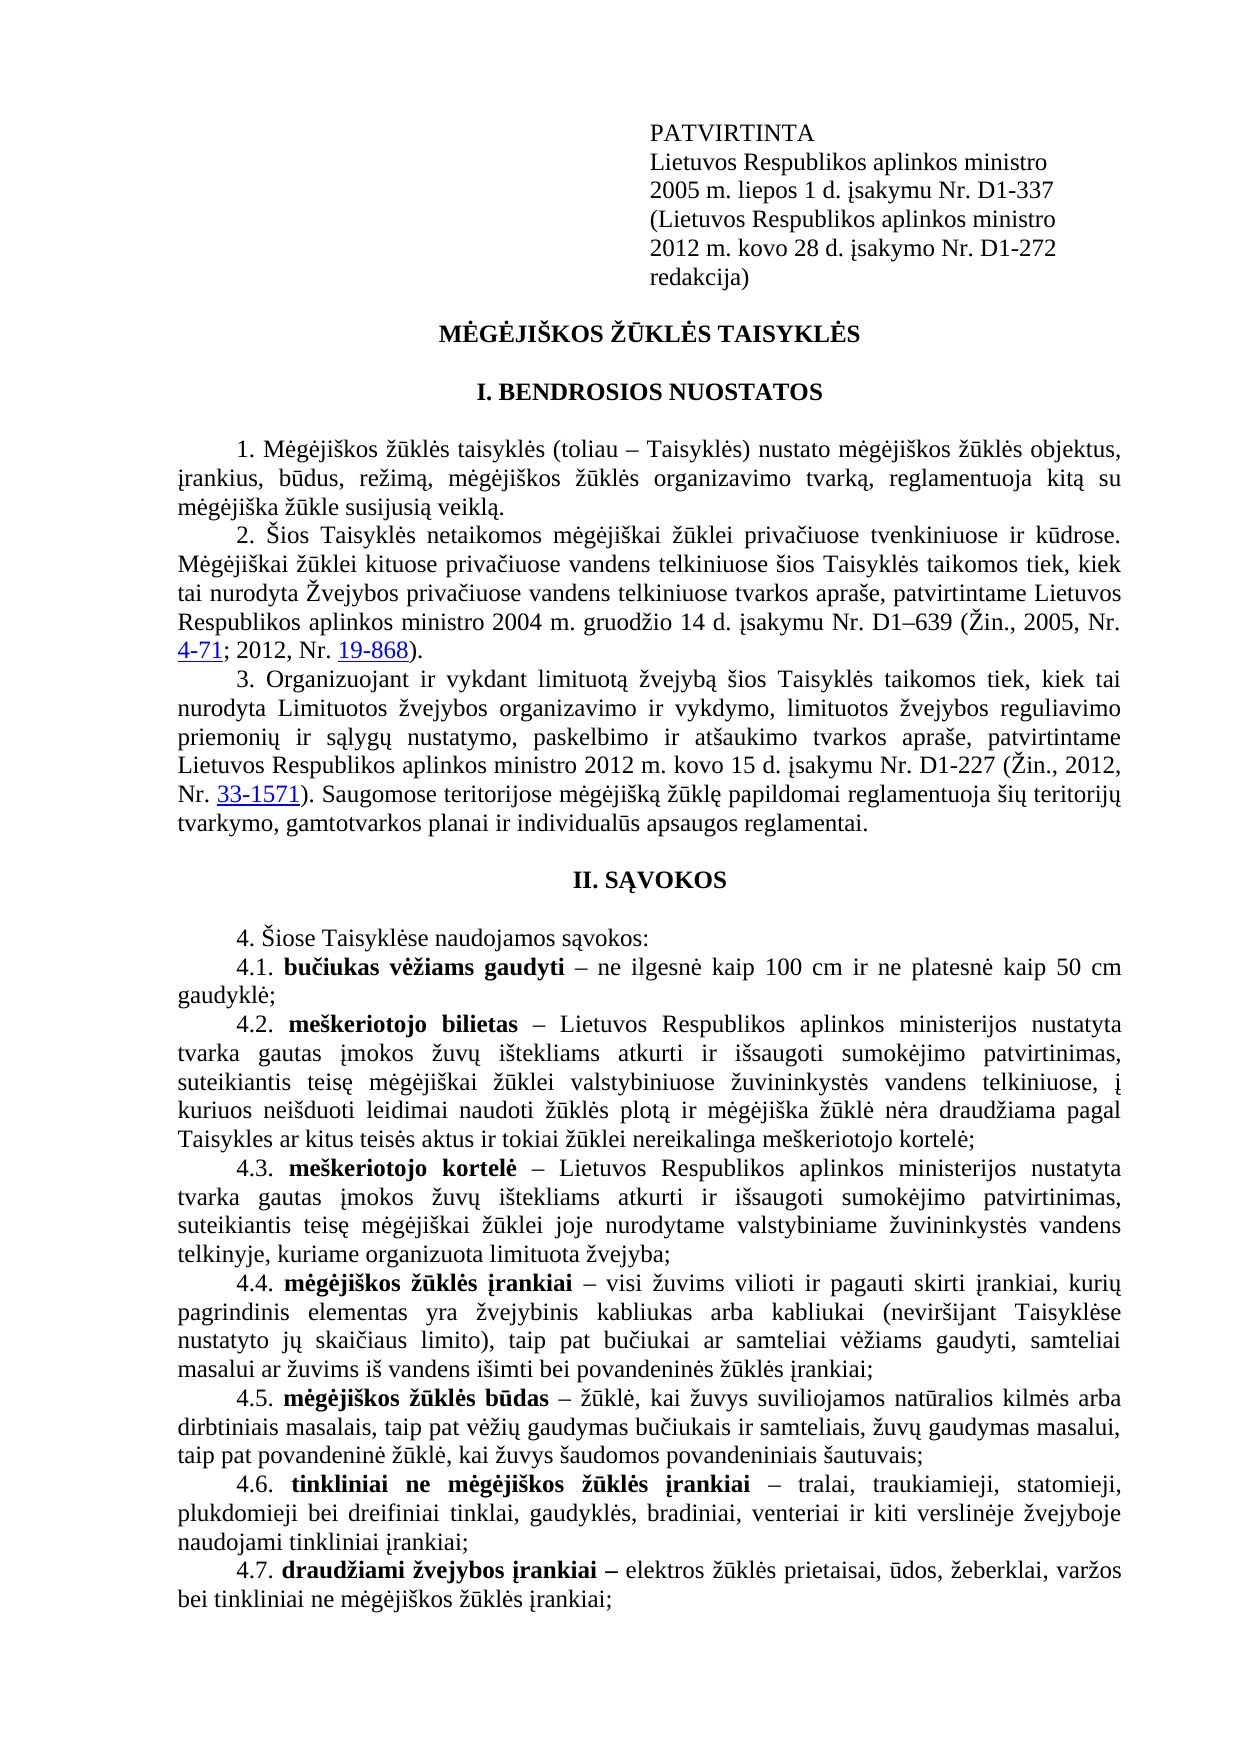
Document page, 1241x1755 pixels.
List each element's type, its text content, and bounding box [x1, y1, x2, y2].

text PATVIRTINTA [649, 118, 1122, 147]
text 4.1. bučiukas vėžiams gaudyti – ne ilgesnė kaip 100 cm ir ne platesnė kaip 50 cm gaudyklė; [177, 952, 1122, 1009]
text II. sąvokos [177, 866, 1122, 894]
text 3. Organizuojant ir vykdant limituotą žvejybą šios Taisyklės taikomos tiek, kiek tai nurodyta Limituotos žvejybos organizavimo ir vykdymo, limituotos žvejybos reguliavimo priemonių ir sąlygų nustatymo, paskelbimo ir atšaukimo tvarkos apraše, patvirtintame Lietuvos Respublikos aplinkos ministro 2012 m. kovo 15 d. įsakymu Nr. D1-227 (Žin., 2012, Nr. 33-1571). Saugomose teritorijose mėgėjišką žūklę papildomai reglamentuoja šių teritorijų tvarkymo, gamtotvarkos planai ir individualūs apsaugos reglamentai. [177, 664, 1122, 837]
text redakcija) [649, 262, 1122, 291]
text (Lietuvos Respublikos aplinkos ministro [649, 204, 1122, 233]
text 4.3. meškeriotojo kortelė – Lietuvos Respublikos aplinkos ministerijos nustatyta tvarka gautas įmokos žuvų ištekliams atkurti ir išsaugoti sumokėjimo patvirtinimas, suteikiantis teisę mėgėjiškai žūklei joje nurodytame valstybiniame žuvininkystės vandens telkinyje, kuriame organizuota limituota žvejyba; [177, 1153, 1122, 1268]
text 4.2. meškeriotojo bilietas – Lietuvos Respublikos aplinkos ministerijos nustatyta tvarka gautas įmokos žuvų ištekliams atkurti ir išsaugoti sumokėjimo patvirtinimas, suteikiantis teisę mėgėjiškai žūklei valstybiniuose žuvininkystės vandens telkiniuose, į kuriuos neišduoti leidimai naudoti žūklės plotą ir mėgėjiška žūklė nėra draudžiama pagal Taisykles ar kitus teisės aktus ir tokiai žūklei nereikalinga meškeriotojo kortelė; [177, 1009, 1122, 1153]
text 4. Šiose Taisyklėse naudojamos sąvokos: [177, 923, 1122, 952]
text MĖGĖJIŠKOS Žūklės TAISYKLĖS [177, 319, 1122, 348]
text 2012 m. kovo 28 d. įsakymo Nr. D1-272 [649, 233, 1122, 262]
text 1. Mėgėjiškos žūklės taisyklės (toliau – Taisyklės) nustato mėgėjiškos žūklės objektus, įrankius, būdus, režimą, mėgėjiškos žūklės organizavimo tvarką, reglamentuoja kitą su mėgėjiška žūkle susijusią veiklą. [177, 434, 1122, 521]
text Lietuvos Respublikos aplinkos ministro [649, 147, 1122, 176]
text 4.6. tinkliniai ne mėgėjiškos žūklės įrankiai – tralai, traukiamieji, statomieji, plukdomieji bei dreifiniai tinklai, gaudyklės, bradiniai, venteriai ir kiti verslinėje žvejyboje naudojami tinkliniai įrankiai; [177, 1469, 1122, 1556]
text I. Bendrosios nuostatos [177, 377, 1122, 406]
text 4.4. mėgėjiškos žūklės įrankiai – visi žuvims vilioti ir pagauti skirti įrankiai, kurių pagrindinis elementas yra žvejybinis kabliukas arba kabliukai (neviršijant Taisyklėse nustatyto jų skaičiaus limito), taip pat bučiukai ar samteliai vėžiams gaudyti, samteliai masalui ar žuvims iš vandens išimti bei povandeninės žūklės įrankiai; [177, 1268, 1122, 1383]
text 4.7. draudžiami žvejybos įrankiai – elektros žūklės prietaisai, ūdos, žeberklai, varžos bei tinkliniai ne mėgėjiškos žūklės įrankiai; [177, 1556, 1122, 1613]
text 4.5. mėgėjiškos žūklės būdas – žūklė, kai žuvys suviliojamos natūralios kilmės arba dirbtiniais masalais, taip pat vėžių gaudymas bučiukais ir samteliais, žuvų gaudymas masalui, taip pat povandeninė žūklė, kai žuvys šaudomos povandeniniais šautuvais; [177, 1383, 1122, 1469]
text 2. Šios Taisyklės netaikomos mėgėjiškai žūklei privačiuose tvenkiniuose ir kūdrose. Mėgėjiškai žūklei kituose privačiuose vandens telkiniuose šios Taisyklės taikomos tiek, kiek tai nurodyta Žvejybos privačiuose vandens telkiniuose tvarkos apraše, patvirtintame Lietuvos Respublikos aplinkos ministro 2004 m. gruodžio 14 d. įsakymu Nr. D1–639 (Žin., 2005, Nr. 4-71; 2012, Nr. 19-868). [177, 521, 1122, 664]
text 2005 m. liepos 1 d. įsakymu Nr. D1-337 [649, 176, 1122, 204]
